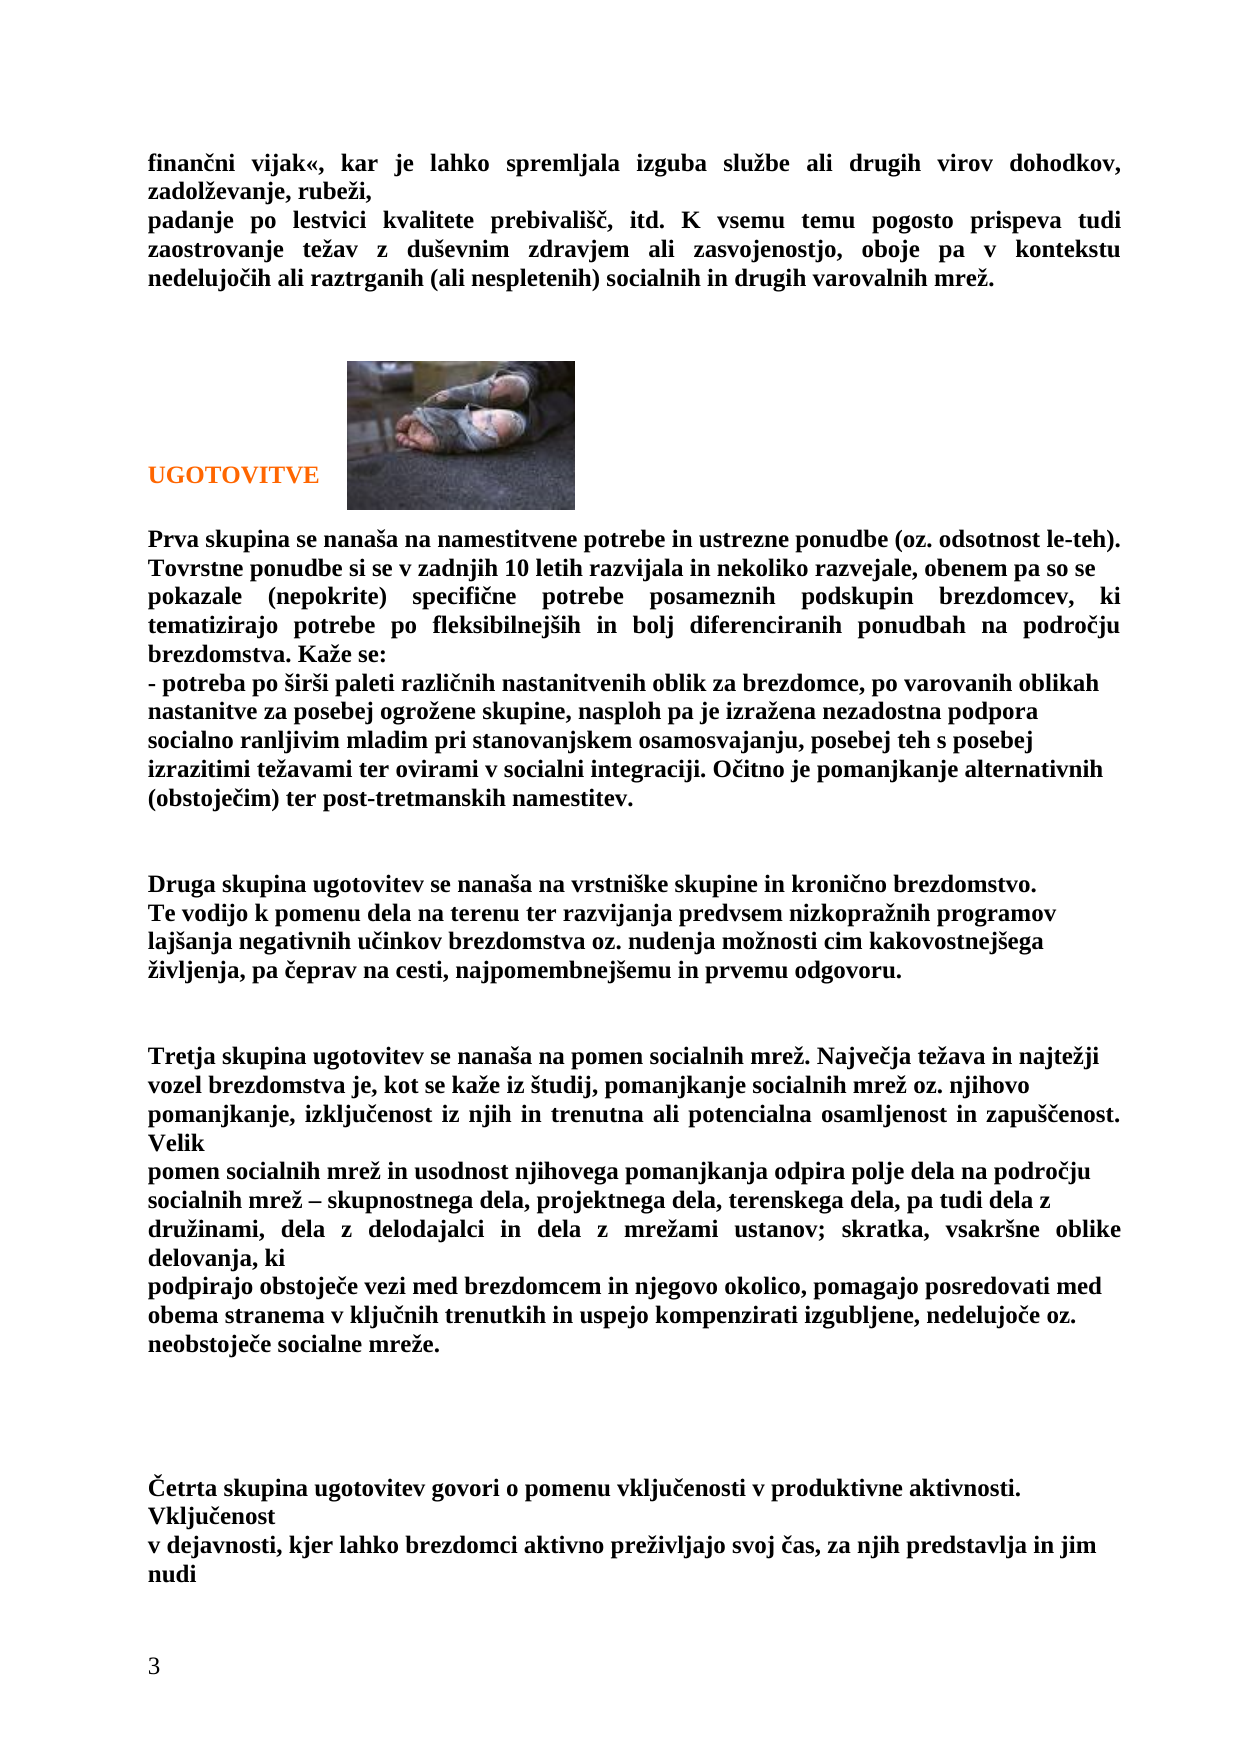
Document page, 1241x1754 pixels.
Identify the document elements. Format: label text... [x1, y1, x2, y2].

text pomen socialnih mrež in usodnost njihovega pomanjkanja odpira polje dela na področju [148, 1156, 1122, 1185]
text Tretja skupina ugotovitev se nanaša na pomen socialnih mrež. Največja težava in najtežji [148, 1041, 1122, 1070]
text Druga skupina ugotovitev se nanaša na vrstniške skupine in kronično brezdomstvo. [148, 869, 1122, 898]
text neobstoječe socialne mreže. [148, 1329, 1122, 1358]
text nastanitve za posebej ogrožene skupine, nasploh pa je izražena nezadostna podpora [148, 696, 1122, 725]
text (obstoječim) ter post-tretmanskih namestitev. [148, 783, 1122, 811]
picture [347, 361, 575, 460]
text - potreba po širši paleti različnih nastanitvenih oblik za brezdomce, po varovanih oblikah [148, 668, 1122, 696]
text padanje po lestvici kvalitete prebivališč, itd. K vsemu temu pogosto prispeva tudi zaostrovanje težav z duševnim zdravjem ali zasvojenostjo, oboje pa v kontekstu nedelujočih ali raztrganih (ali nespletenih) socialnih in drugih varovalnih mrež. [148, 205, 1122, 291]
picture [347, 489, 575, 510]
text Tovrstne ponudbe si se v zadnjih 10 letih razvijala in nekoliko razvejale, obenem pa so se [148, 553, 1122, 581]
text pomanjkanje, izključenost iz njih in trenutna ali potencialna osamljenost in zapuščenost. Velik [148, 1099, 1122, 1156]
text finančni vijak«, kar je lahko spremljala izguba službe ali drugih virov dohodkov, zadolževanje, rubeži, [148, 148, 1122, 205]
text vozel brezdomstva je, kot se kaže iz študij, pomanjkanje socialnih mrež oz. njihovo [148, 1070, 1122, 1099]
text podpirajo obstoječe vezi med brezdomcem in njegovo okolico, pomagajo posredovati med [148, 1271, 1122, 1300]
subtitle UGOTOVITVE [148, 460, 1122, 489]
text pokazale (nepokrite) specifične potrebe posameznih podskupin brezdomcev, ki tematizirajo potrebe po fleksibilnejših in bolj diferenciranih ponudbah na področju brezdomstva. Kaže se: [148, 581, 1122, 668]
text socialnih mrež – skupnostnega dela, projektnega dela, terenskega dela, pa tudi dela z [148, 1185, 1122, 1214]
text Četrta skupina ugotovitev govori o pomenu vključenosti v produktivne aktivnosti. Vključenost [148, 1473, 1122, 1530]
text Prva skupina se nanaša na namestitvene potrebe in ustrezne ponudbe (oz. odsotnost le-teh). [148, 524, 1122, 553]
text v dejavnosti, kjer lahko brezdomci aktivno preživljajo svoj čas, za njih predstavlja in jim nudi [148, 1530, 1122, 1588]
text Te vodijo k pomenu dela na terenu ter razvijanja predvsem nizkopražnih programov lajšanja negativnih učinkov brezdomstva oz. nudenja možnosti cim kakovostnejšega življenja, pa čeprav na cesti, najpomembnejšemu in prvemu odgovoru. [148, 898, 1122, 984]
text družinami, dela z delodajalci in dela z mrežami ustanov; skratka, vsakršne oblike delovanja, ki [148, 1214, 1122, 1271]
text obema stranema v ključnih trenutkih in uspejo kompenzirati izgubljene, nedelujoče oz. [148, 1300, 1122, 1329]
text izrazitimi težavami ter ovirami v socialni integraciji. Očitno je pomanjkanje alternativnih [148, 754, 1122, 783]
text socialno ranljivim mladim pri stanovanjskem osamosvajanju, posebej teh s posebej [148, 725, 1122, 754]
